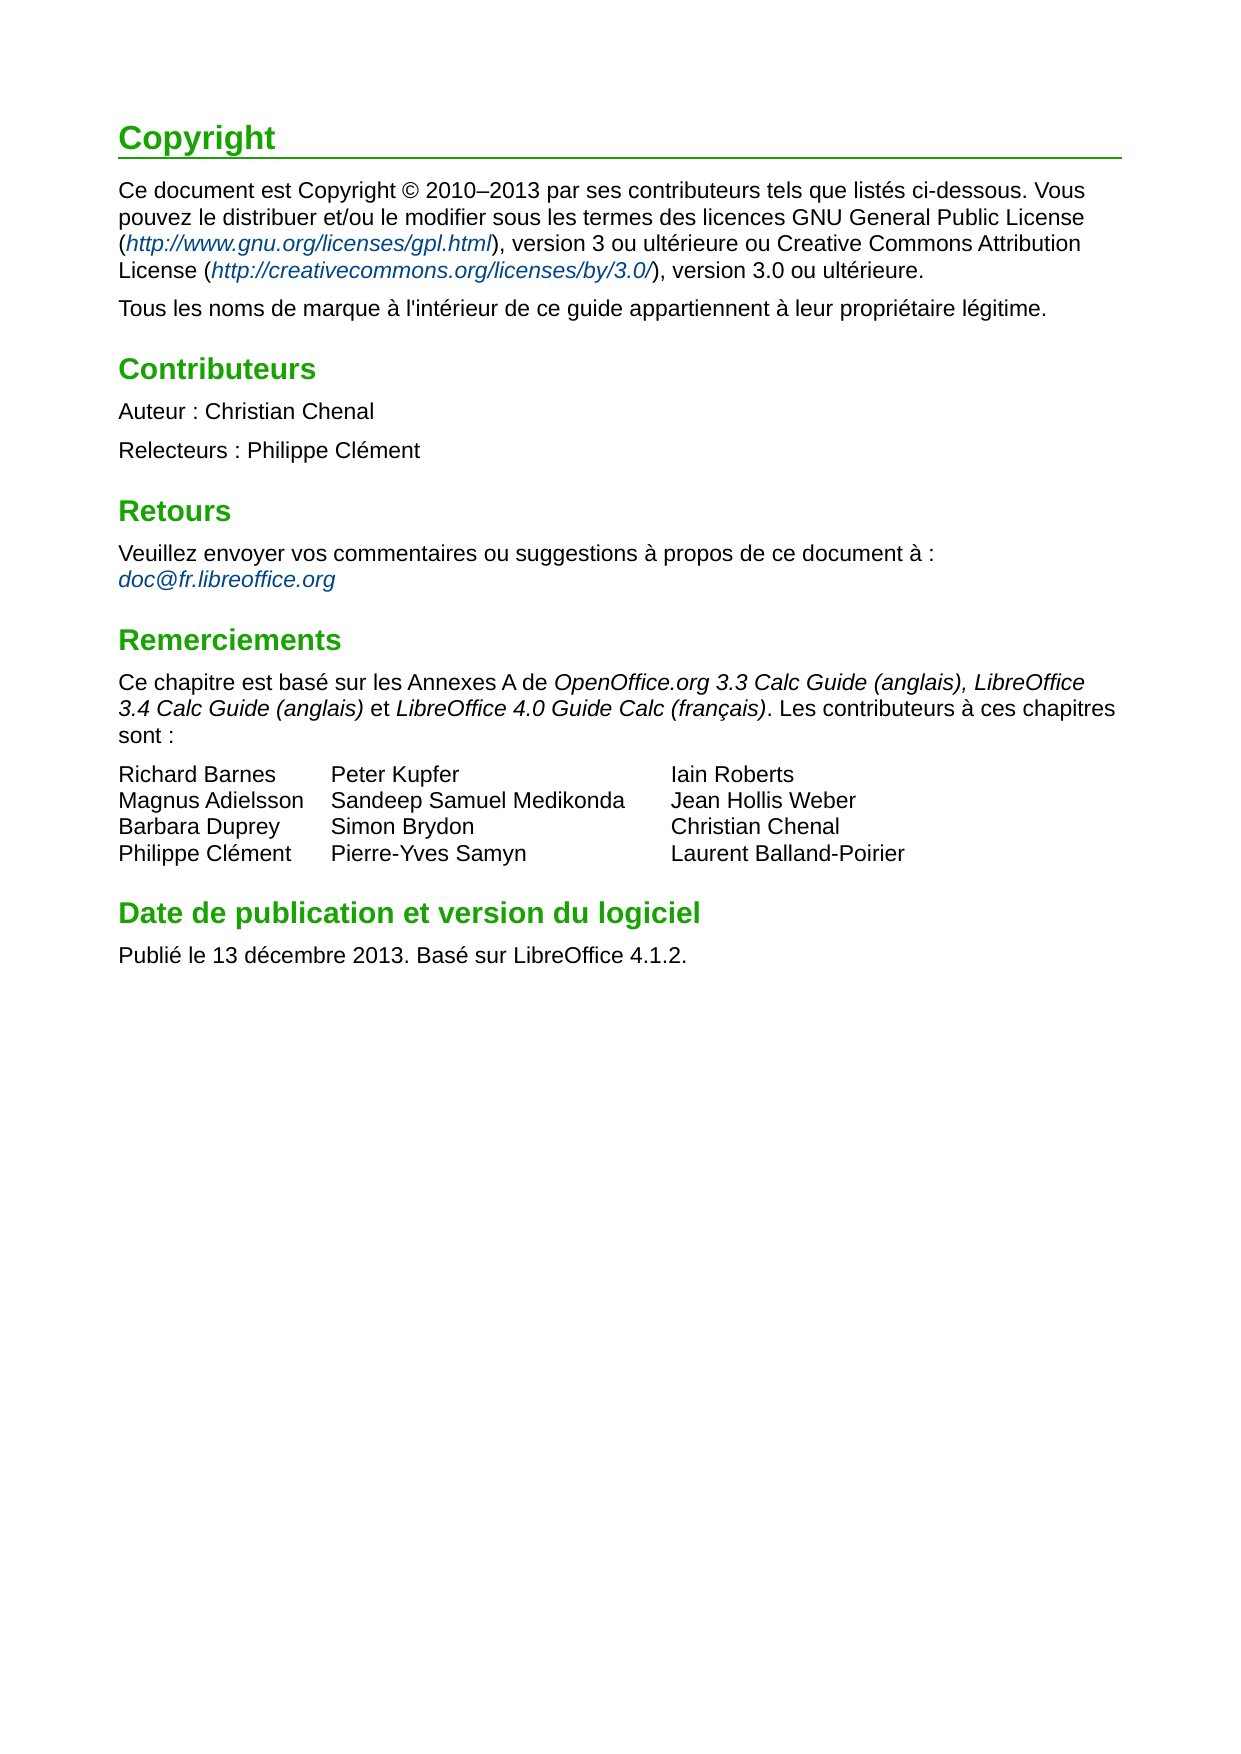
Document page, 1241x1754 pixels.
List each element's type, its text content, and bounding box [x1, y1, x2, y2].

text Ce chapitre est basé sur les Annexes A de OpenOffice.org 3.3 Calc Guide (anglais), LibreOffice 3.4 Calc Guide (anglais) et LibreOffice 4.0 Guide Calc (français). Les contributeurs à ces chapitres sont : [118, 669, 1122, 748]
text Relecteurs : Philippe Clément [118, 437, 1122, 463]
text Retours [118, 493, 1122, 527]
text Contributeurs [118, 351, 1122, 386]
text Publié le 13 décembre 2013. Basé sur LibreOffice 4.1.2. [118, 942, 1122, 969]
text Tous les noms de marque à l'intérieur de ce guide appartiennent à leur propriétaire légitime. [118, 295, 1122, 322]
subtitle Copyright [118, 118, 1122, 157]
text Richard Barnes Peter Kupfer Iain Roberts Magnus Adielsson Sandeep Samuel Medikonda Jean Hollis Weber Barbara Duprey Simon Brydon Christian Chenal Philippe Clément Pierre-Yves Samyn Laurent Balland-Poirier [118, 761, 1122, 866]
text Date de publication et version du logiciel [118, 896, 1122, 930]
text Auteur : Christian Chenal [118, 398, 1122, 424]
text Remerciements [118, 622, 1122, 657]
text Veuillez envoyer vos commentaires ou suggestions à propos de ce document à : doc@fr.libreoffice.org [118, 540, 1122, 593]
text Ce document est Copyright © 2010–2013 par ses contributeurs tels que listés ci-dessous. Vous pouvez le distribuer et/ou le modifier sous les termes des licences GNU General Public License (http://www.gnu.org/licenses/gpl.html), version 3 ou ultérieure ou Creative Commons Attribution License (http://creativecommons.org/licenses/by/3.0/), version 3.0 ou ultérieure. [118, 177, 1122, 283]
